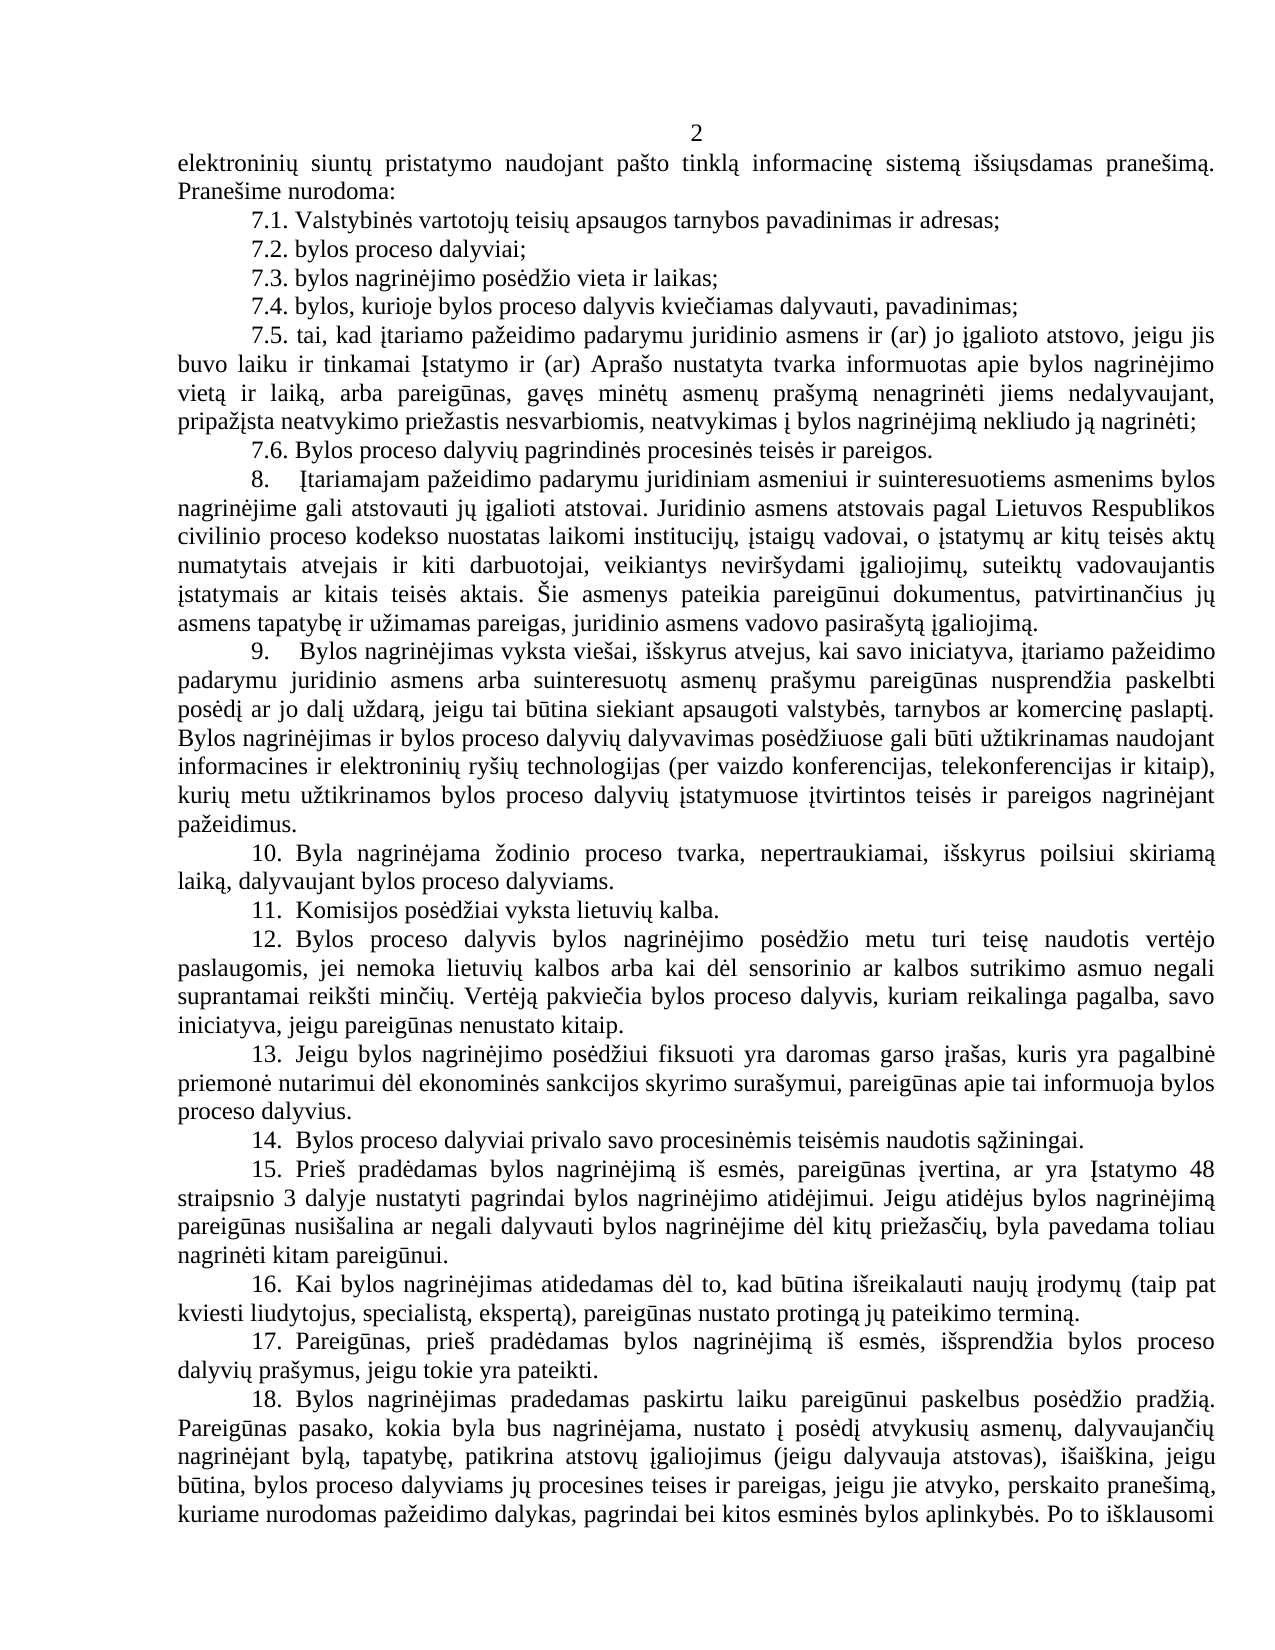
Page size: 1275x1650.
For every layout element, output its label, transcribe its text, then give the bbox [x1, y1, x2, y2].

text 11. Komisijos posėdžiai vyksta lietuvių kalba. [177, 895, 1216, 924]
text elektroninių siuntų pristatymo naudojant pašto tinklą informacinę sistemą išsiųsdamas pranešimą. Pranešime nurodoma: [177, 148, 1216, 205]
text 7.6. Bylos proceso dalyvių pagrindinės procesinės teisės ir pareigos. [177, 435, 1216, 464]
text 8. Įtariamajam pažeidimo padarymu juridiniam asmeniui ir suinteresuotiems asmenims bylos nagrinėjime gali atstovauti jų įgalioti atstovai. Juridinio asmens atstovais pagal Lietuvos Respublikos civilinio proceso kodekso nuostatas laikomi institucijų, įstaigų vadovai, o įstatymų ar kitų teisės aktų numatytais atvejais ir kiti darbuotojai, veikiantys neviršydami įgaliojimų, suteiktų vadovaujantis įstatymais ar kitais teisės aktais. Šie asmenys pateikia pareigūnui dokumentus, patvirtinančius jų asmens tapatybę ir užimamas pareigas, juridinio asmens vadovo pasirašytą įgaliojimą. [177, 464, 1216, 636]
text 9. Bylos nagrinėjimas vyksta viešai, išskyrus atvejus, kai savo iniciatyva, įtariamo pažeidimo padarymu juridinio asmens arba suinteresuotų asmenų prašymu pareigūnas nusprendžia paskelbti posėdį ar jo dalį uždarą, jeigu tai būtina siekiant apsaugoti valstybės, tarnybos ar komercinę paslaptį. Bylos nagrinėjimas ir bylos proceso dalyvių dalyvavimas posėdžiuose gali būti užtikrinamas naudojant informacines ir elektroninių ryšių technologijas (per vaizdo konferencijas, telekonferencijas ir kitaip), kurių metu užtikrinamos bylos proceso dalyvių įstatymuose įtvirtintos teisės ir pareigos nagrinėjant pažeidimus. [177, 636, 1216, 838]
text 7.1. Valstybinės vartotojų teisių apsaugos tarnybos pavadinimas ir adresas; [177, 205, 1216, 234]
text 7.2. bylos proceso dalyviai; [177, 234, 1216, 263]
text 17. Pareigūnas, prieš pradėdamas bylos nagrinėjimą iš esmės, išsprendžia bylos proceso dalyvių prašymus, jeigu tokie yra pateikti. [177, 1326, 1216, 1384]
text 18. Bylos nagrinėjimas pradedamas paskirtu laiku pareigūnui paskelbus posėdžio pradžią. Pareigūnas pasako, kokia byla bus nagrinėjama, nustato į posėdį atvykusių asmenų, dalyvaujančių nagrinėjant bylą, tapatybę, patikrina atstovų įgaliojimus (jeigu dalyvauja atstovas), išaiškina, jeigu būtina, bylos proceso dalyviams jų procesines teises ir pareigas, jeigu jie atvyko, perskaito pranešimą, kuriame nurodomas pažeidimo dalykas, pagrindai bei kitos esminės bylos aplinkybės. Po to išklausomi [177, 1384, 1216, 1528]
text 7.5. tai, kad įtariamo pažeidimo padarymu juridinio asmens ir (ar) jo įgalioto atstovo, jeigu jis buvo laiku ir tinkamai Įstatymo ir (ar) Aprašo nustatyta tvarka informuotas apie bylos nagrinėjimo vietą ir laiką, arba pareigūnas, gavęs minėtų asmenų prašymą nenagrinėti jiems nedalyvaujant, pripažįsta neatvykimo priežastis nesvarbiomis, neatvykimas į bylos nagrinėjimą nekliudo ją nagrinėti; [177, 320, 1216, 435]
text 15. Prieš pradėdamas bylos nagrinėjimą iš esmės, pareigūnas įvertina, ar yra Įstatymo 48 straipsnio 3 dalyje nustatyti pagrindai bylos nagrinėjimo atidėjimui. Jeigu atidėjus bylos nagrinėjimą pareigūnas nusišalina ar negali dalyvauti bylos nagrinėjime dėl kitų priežasčių, byla pavedama toliau nagrinėti kitam pareigūnui. [177, 1154, 1216, 1269]
text 13. Jeigu bylos nagrinėjimo posėdžiui fiksuoti yra daromas garso įrašas, kuris yra pagalbinė priemonė nutarimui dėl ekonominės sankcijos skyrimo surašymui, pareigūnas apie tai informuoja bylos proceso dalyvius. [177, 1039, 1216, 1125]
text 7.3. bylos nagrinėjimo posėdžio vieta ir laikas; [177, 263, 1216, 291]
text 7.4. bylos, kurioje bylos proceso dalyvis kviečiamas dalyvauti, pavadinimas; [177, 291, 1216, 320]
text 16. Kai bylos nagrinėjimas atidedamas dėl to, kad būtina išreikalauti naujų įrodymų (taip pat kviesti liudytojus, specialistą, ekspertą), pareigūnas nustato protingą jų pateikimo terminą. [177, 1269, 1216, 1326]
text 12. Bylos proceso dalyvis bylos nagrinėjimo posėdžio metu turi teisę naudotis vertėjo paslaugomis, jei nemoka lietuvių kalbos arba kai dėl sensorinio ar kalbos sutrikimo asmuo negali suprantamai reikšti minčių. Vertėją pakviečia bylos proceso dalyvis, kuriam reikalinga pagalba, savo iniciatyva, jeigu pareigūnas nenustato kitaip. [177, 924, 1216, 1039]
text 14. Bylos proceso dalyviai privalo savo procesinėmis teisėmis naudotis sąžiningai. [177, 1125, 1216, 1154]
text 10. Byla nagrinėjama žodinio proceso tvarka, nepertraukiamai, išskyrus poilsiui skiriamą laiką, dalyvaujant bylos proceso dalyviams. [177, 838, 1216, 895]
